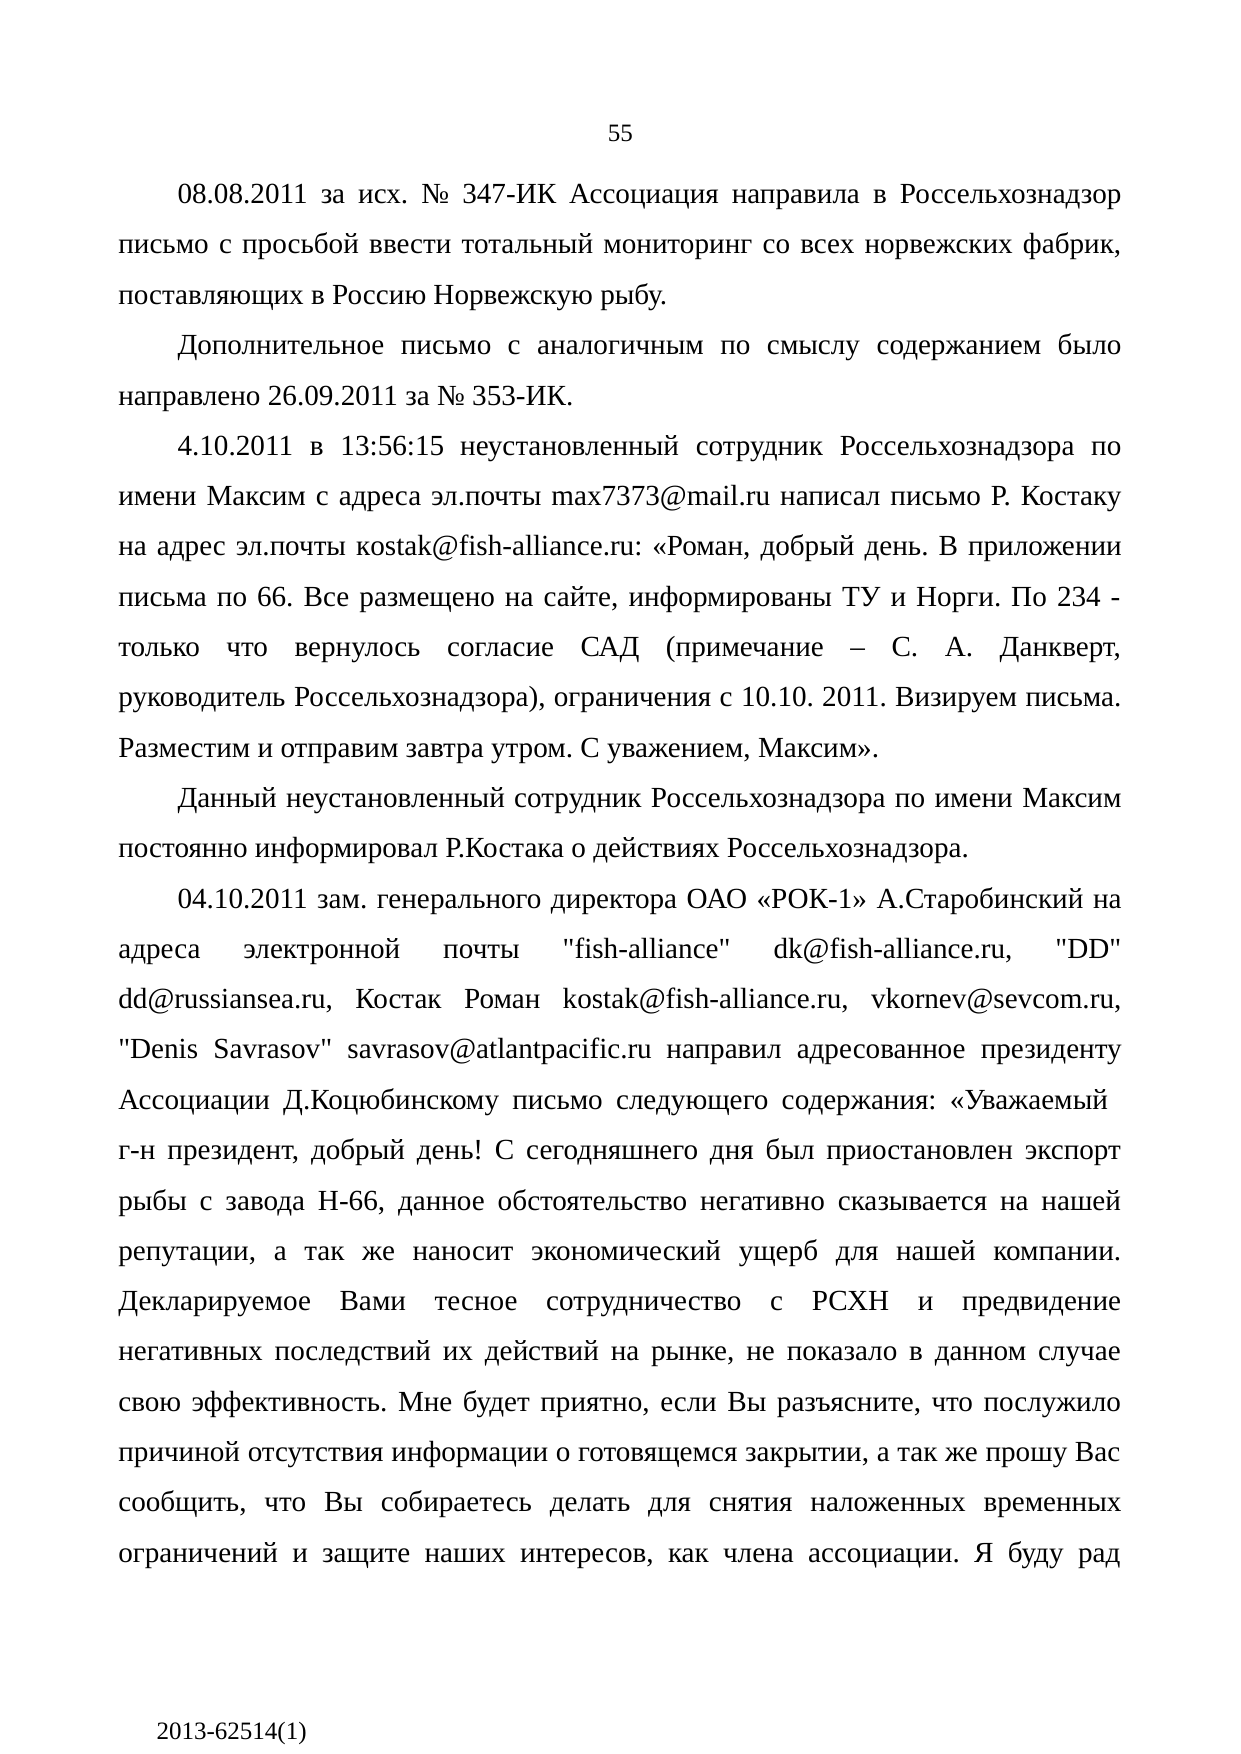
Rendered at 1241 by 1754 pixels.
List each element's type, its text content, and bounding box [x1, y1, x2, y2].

text Дополнительное письмо с аналогичным по смыслу содержанием было направлено 26.09.2011 за № 353-ИК. [118, 327, 1122, 411]
text 4.10.2011 в 13:56:15 неустановленный сотрудник Россельхознадзора по имени Максим с адреса эл.почты max7373@mail.ru написал письмо Р. Костаку на адрес эл.почты кostak@fish-alliance.ru: «Роман, добрый день. В приложении письма по 66. Все размещено на сайте, информированы ТУ и Норги. По 234 - только что вернулось согласие САД (примечание – С. А. Данкверт, руководитель Россельхознадзора), ограничения с 10.10. 2011. Визируем письма. Разместим и отправим завтра утром. С уважением, Максим». [118, 428, 1122, 763]
text 08.08.2011 за исх. № 347-ИК Ассоциация направила в Россельхознадзор письмо с просьбой ввести тотальный мониторинг со всех норвежских фабрик, поставляющих в Россию Норвежскую рыбу. [118, 176, 1122, 311]
text Данный неустановленный сотрудник Россельхознадзора по имени Максим постоянно информировал Р.Костака о действиях Россельхознадзора. [118, 780, 1122, 864]
text 04.10.2011 зам. генерального директора ОАО «РОК-1» А.Старобинский на адреса электронной почты "fish-alliance" dk@fish-alliance.ru, "DD" dd@russiansea.ru, Костак Роман kostak@fish-alliance.ru, vkornev@sevcom.ru, "Denis Savrasov" savrasov@atlantpacific.ru направил адресованное президенту Ассоциации Д.Коцюбинскому письмо следующего содержания: «Уважаемый г-н президент, добрый день! С сегодняшнего дня был приостановлен экспорт рыбы с завода Н-66, данное обстоятельство негативно сказывается на нашей репутации, а так же наносит экономический ущерб для нашей компании. Декларируемое Вами тесное сотрудничество с РСХН и предвидение негативных последствий их действий на рынке, не показало в данном случае свою эффективность. Мне будет приятно, если Вы разъясните, что послужило причиной отсутствия информации о готовящемся закрытии, а так же прошу Вас сообщить, что Вы собираетесь делать для снятия наложенных временных ограничений и защите наших интересов, как члена ассоциации. Я буду рад [118, 881, 1122, 1568]
